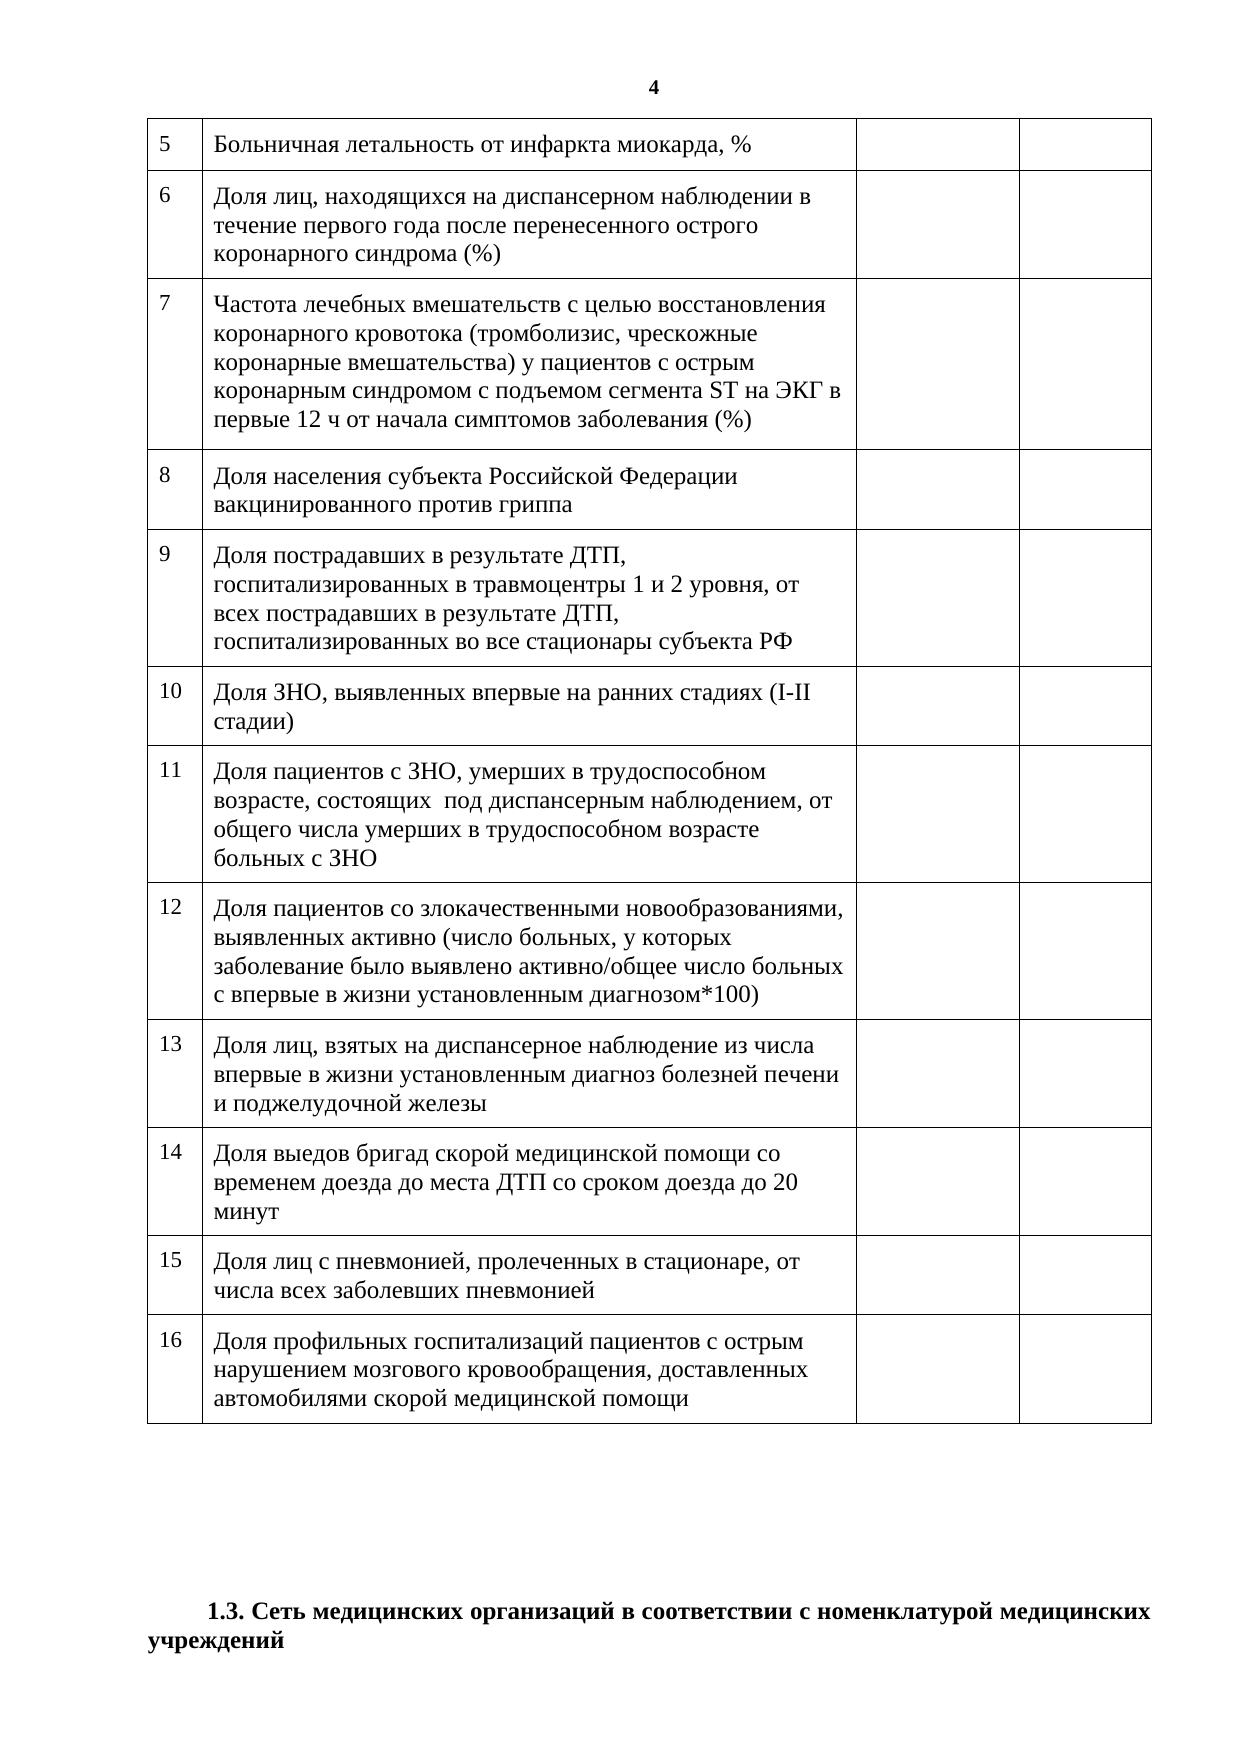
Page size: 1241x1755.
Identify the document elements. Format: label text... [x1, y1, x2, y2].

table_cell Доля выедов бригад скорой медицинской помощи со временем доезда до места ДТП со сроком доезда до 20 минут [203, 1128, 856, 1235]
table_cell [1020, 667, 1151, 745]
table_cell [1020, 1128, 1151, 1235]
table_cell Доля лиц, взятых на диспансерное наблюдение из числа впервые в жизни установленным диагноз болезней печени и поджелудочной железы [203, 1020, 856, 1127]
table_cell [1020, 450, 1151, 529]
table_cell [1020, 279, 1151, 449]
table_cell Доля пострадавших в результате ДТП, госпитализированных в травмоцентры 1 и 2 уровня, от всех пострадавших в результате ДТП, госпитализированных во все стационары субъекта РФ [203, 530, 856, 666]
table_cell Больничная летальность от инфаркта миокарда, % [203, 119, 856, 169]
table_cell [1020, 1020, 1151, 1127]
table_cell [857, 746, 1019, 882]
table_cell [1020, 119, 1151, 169]
table_cell [857, 1315, 1019, 1422]
table_cell [857, 450, 1019, 529]
table_cell [857, 1020, 1019, 1127]
table_cell [857, 667, 1019, 745]
table_cell 8 [148, 450, 202, 529]
table_cell [857, 530, 1019, 666]
table_cell 7 [148, 279, 202, 449]
table_cell Доля пациентов со злокачественными новообразованиями, выявленных активно (число больных, у которых заболевание было выявлено активно/общее число больных с впервые в жизни установленным диагнозом*100) [203, 883, 856, 1019]
table_cell [1020, 530, 1151, 666]
table_cell Доля профильных госпитализаций пациентов с острым нарушением мозгового кровообращения, доставленных автомобилями скорой медицинской помощи [203, 1315, 856, 1422]
table_cell 16 [148, 1315, 202, 1422]
table_cell Частота лечебных вмешательств с целью восстановления коронарного кровотока (тромболизис, чрескожные коронарные вмешательства) у пациентов с острым коронарным синдромом с подъемом сегмента ST на ЭКГ в первые 12 ч от начала симптомов заболевания (%) [203, 279, 856, 449]
table_cell [857, 1236, 1019, 1314]
table_cell [857, 883, 1019, 1019]
table_cell Доля лиц с пневмонией, пролеченных в стационаре, от числа всех заболевших пневмонией [203, 1236, 856, 1314]
table_cell [857, 279, 1019, 449]
table_cell [857, 1128, 1019, 1235]
table_cell 9 [148, 530, 202, 666]
table_cell 15 [148, 1236, 202, 1314]
table_cell [1020, 883, 1151, 1019]
table_cell 14 [148, 1128, 202, 1235]
text 1.3. Сеть медицинских организаций в соответствии с номенклатурой медицинских учреждений [148, 1596, 1152, 1653]
table_cell 12 [148, 883, 202, 1019]
table_cell 6 [148, 171, 202, 278]
table_cell 5 [148, 119, 202, 169]
table_cell Доля пациентов с ЗНО, умерших в трудоспособном возрасте, состоящих под диспансерным наблюдением, от общего числа умерших в трудоспособном возрасте больных с ЗНО [203, 746, 856, 882]
table_cell [1020, 1236, 1151, 1314]
table_cell 11 [148, 746, 202, 882]
table_cell Доля ЗНО, выявленных впервые на ранних стадиях (I-II стадии) [203, 667, 856, 745]
table_cell 10 [148, 667, 202, 745]
table_cell Доля лиц, находящихся на диспансерном наблюдении в течение первого года после перенесенного острого коронарного синдрома (%) [203, 171, 856, 278]
table_cell [857, 171, 1019, 278]
table_cell [1020, 171, 1151, 278]
table_cell [1020, 1315, 1151, 1422]
table_cell [857, 119, 1019, 169]
table_cell 13 [148, 1020, 202, 1127]
table_cell Доля населения субъекта Российской Федерации вакцинированного против гриппа [203, 450, 856, 529]
table_cell [1020, 746, 1151, 882]
